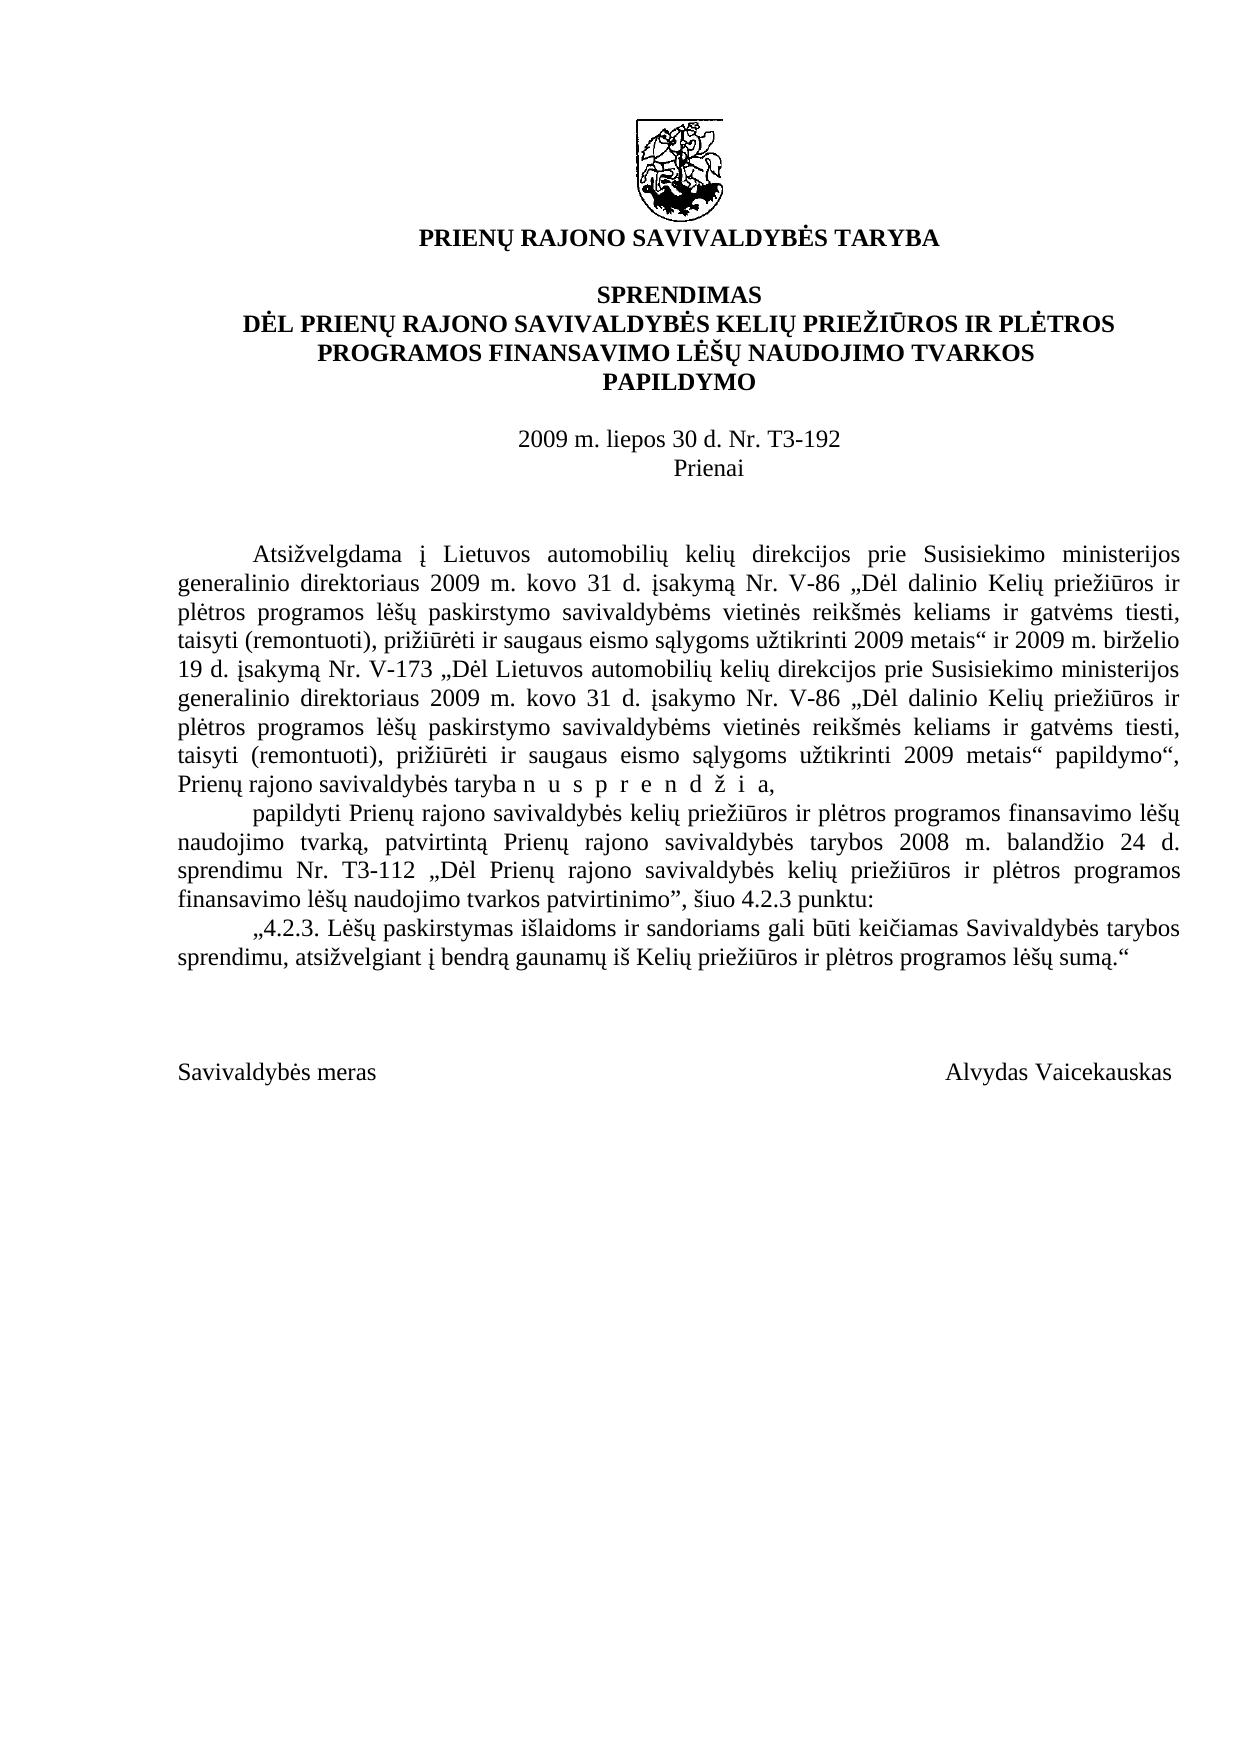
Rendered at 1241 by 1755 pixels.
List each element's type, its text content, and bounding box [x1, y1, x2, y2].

text papildyti Prienų rajono savivaldybės kelių priežiūros ir plėtros programos finansavimo lėšų naudojimo tvarką, patvirtintą Prienų rajono savivaldybės tarybos 2008 m. balandžio 24 d. sprendimu Nr. T3-112 „Dėl Prienų rajono savivaldybės kelių priežiūros ir plėtros programos finansavimo lėšų naudojimo tvarkos patvirtinimo”, šiuo 4.2.3 punktu: [177, 798, 1181, 913]
text „4.2.3. Lėšų paskirstymas išlaidoms ir sandoriams gali būti keičiamas Savivaldybės tarybos sprendimu, atsižvelgiant į bendrą gaunamų iš Kelių priežiūros ir plėtros programos lėšų sumą.“ [177, 913, 1181, 970]
text SPRENDIMAS [177, 280, 1181, 309]
text 2009 m. liepos 30 d. Nr. T3-192 [177, 424, 1181, 453]
text DĖL PRIENŲ RAJONO SAVIVALDYBĖS KELIŲ PRIEŽIŪROS IR PLĖTROS PROGRAMOS FINANSAVIMO LĖŠŲ NAUDOJIMO TVARKOS [177, 309, 1181, 367]
text Prienai [177, 453, 1181, 482]
text PRIENŲ RAJONO SAVIVALDYBĖS TARYBA [177, 223, 1181, 252]
text Savivaldybės meras Alvydas Vaicekauskas [177, 1057, 1181, 1085]
text PAPILDYMO [177, 367, 1181, 395]
text Atsižvelgdama į Lietuvos automobilių kelių direkcijos prie Susisiekimo ministerijos generalinio direktoriaus 2009 m. kovo 31 d. įsakymą Nr. V-86 „Dėl dalinio Kelių priežiūros ir plėtros programos lėšų paskirstymo savivaldybėms vietinės reikšmės keliams ir gatvėms tiesti, taisyti (remontuoti), prižiūrėti ir saugaus eismo sąlygoms užtikrinti 2009 metais“ ir 2009 m. birželio 19 d. įsakymą Nr. V-173 „Dėl Lietuvos automobilių kelių direkcijos prie Susisiekimo ministerijos generalinio direktoriaus 2009 m. kovo 31 d. įsakymo Nr. V-86 „Dėl dalinio Kelių priežiūros ir plėtros programos lėšų paskirstymo savivaldybėms vietinės reikšmės keliams ir gatvėms tiesti, taisyti (remontuoti), prižiūrėti ir saugaus eismo sąlygoms užtikrinti 2009 metais“ papildymo“, Prienų rajono savivaldybės taryba nusprendžia, [177, 539, 1181, 798]
